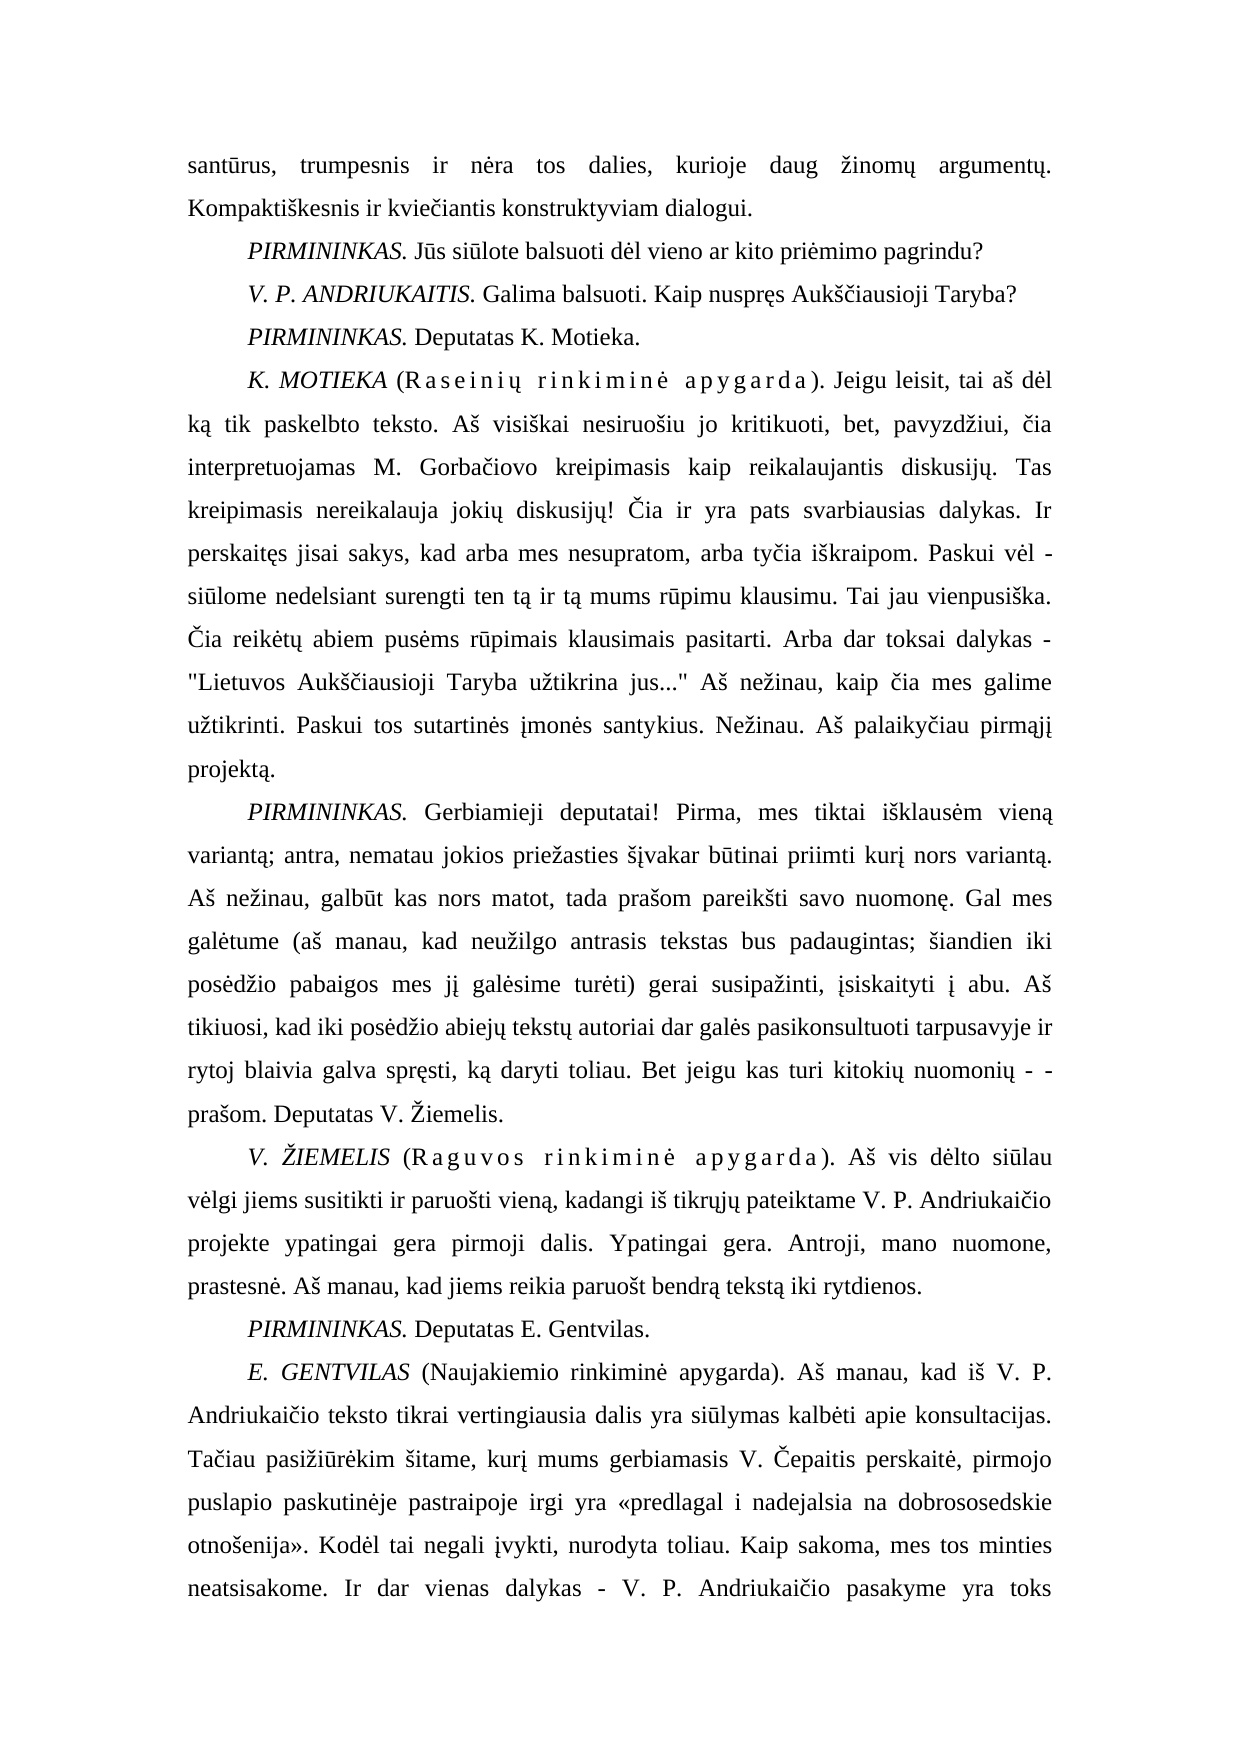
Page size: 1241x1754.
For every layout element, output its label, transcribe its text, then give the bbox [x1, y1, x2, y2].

text K. Motieka (Raseinių rinkiminė apygarda). Jei­gu leisit, tai aš dėl ką tik paskelbto teksto. Aš visiškai nesiruošiu jo kritikuoti, bet, pavyzdžiui, čia interpretuojamas M. Gorbačiovo kreipimasis kaip reikalaujantis diskusijų. Tas kreipimasis nerei­kalauja jokių diskusijų! Čia ir yra pats svarbiausias dalykas. Ir perskaitęs jisai sakys, kad arba mes nesupratom, arba tyčia iš­kraipom. Paskui vėl - siūlome nedelsiant surengti ten tą ir tą mums rūpimu klausimu. Tai jau vienpusiška. Čia reikėtų abiem pusėms rūpimais klausimais pasitarti. Arba dar toksai dalykas -­ "Lietuvos Aukščiausioji Taryba užtikrina jus..." Aš nežinau, kaip čia mes galime užtikrinti. Paskui tos sutartinės įmonės santy­kius. Nežinau. Aš palaikyčiau pirmąjį projektą. [187, 366, 1053, 782]
text santūrus, trumpesnis ir nėra tos dalies, kurioje daug žinomų argumentų. Kompaktiškesnis ir kviečiantis konstruktyviam dialogui. [187, 150, 1053, 222]
text V. P. Andriukaitis. Galima balsuoti. Kaip nuspręs Aukščiau­sioji Taryba? [187, 279, 1053, 308]
text Pirmininkas. Deputatas K. Motieka. [187, 322, 1053, 351]
text E. Gentvilas (Naujakiemio rinkiminė apygarda). Aš manau, kad iš V. P. Andriukaičio teksto tikrai vertingiausia dalis yra siūlymas kalbėti apie konsultacijas. Tačiau pasižiūrėkim šitame, kurį mums gerbiamasis V. Čepaitis perskaitė, pirmojo puslapio paskutinėje pastraipoje irgi yra «predlagal i nadejalsia na dobrososedskie otnošenija». Kodėl tai negali įvykti, nurody­ta toliau. Kaip sakoma, mes tos minties neatsisakome. Ir dar vie­nas dalykas - V. P. Andriukaičio pasakyme yra toks [187, 1357, 1053, 1602]
text Pirmininkas. Gerbiamieji deputatai! Pirma, mes tiktai išklau­sėm vieną variantą; antra, nematau jokios priežasties šįvakar bū­tinai priimti kurį nors variantą. Aš nežinau, galbūt kas nors ma­tot, tada prašom pareikšti savo nuomonę. Gal mes galėtume (aš manau, kad neužilgo antrasis tekstas bus padaugintas; šiandien iki posėdžio pabaigos mes jį galėsime turėti) gerai susipažinti, įsiskaityti į abu. Aš tikiuosi, kad iki posėdžio abiejų tekstų au­toriai dar galės pasikonsultuoti tarpusavyje ir rytoj blaivia galva spręsti, ką daryti toliau. Bet jeigu kas turi kitokių nuomonių - ­prašom. Deputatas V. Žiemelis. [187, 797, 1053, 1127]
text V. Žiemelis (Raguvos rinkiminė apygarda). Aš vis dėlto siūlau vėlgi jiems susitikti ir paruošti vieną, kadangi iš tikrųjų pateiktame V. P. Andriukaičio projekte ypatingai gera pirmoji dalis. Ypatingai gera. Antroji, mano nuomone, prastesnė. Aš manau, kad jiems reikia paruošt bendrą tekstą iki rytdienos. [187, 1142, 1053, 1300]
text Pirmininkas. Deputatas E. Gentvilas. [187, 1314, 1053, 1343]
text Pirmininkas. Jūs siūlote balsuoti dėl vieno ar kito priėmimo pagrindu? [187, 236, 1053, 265]
